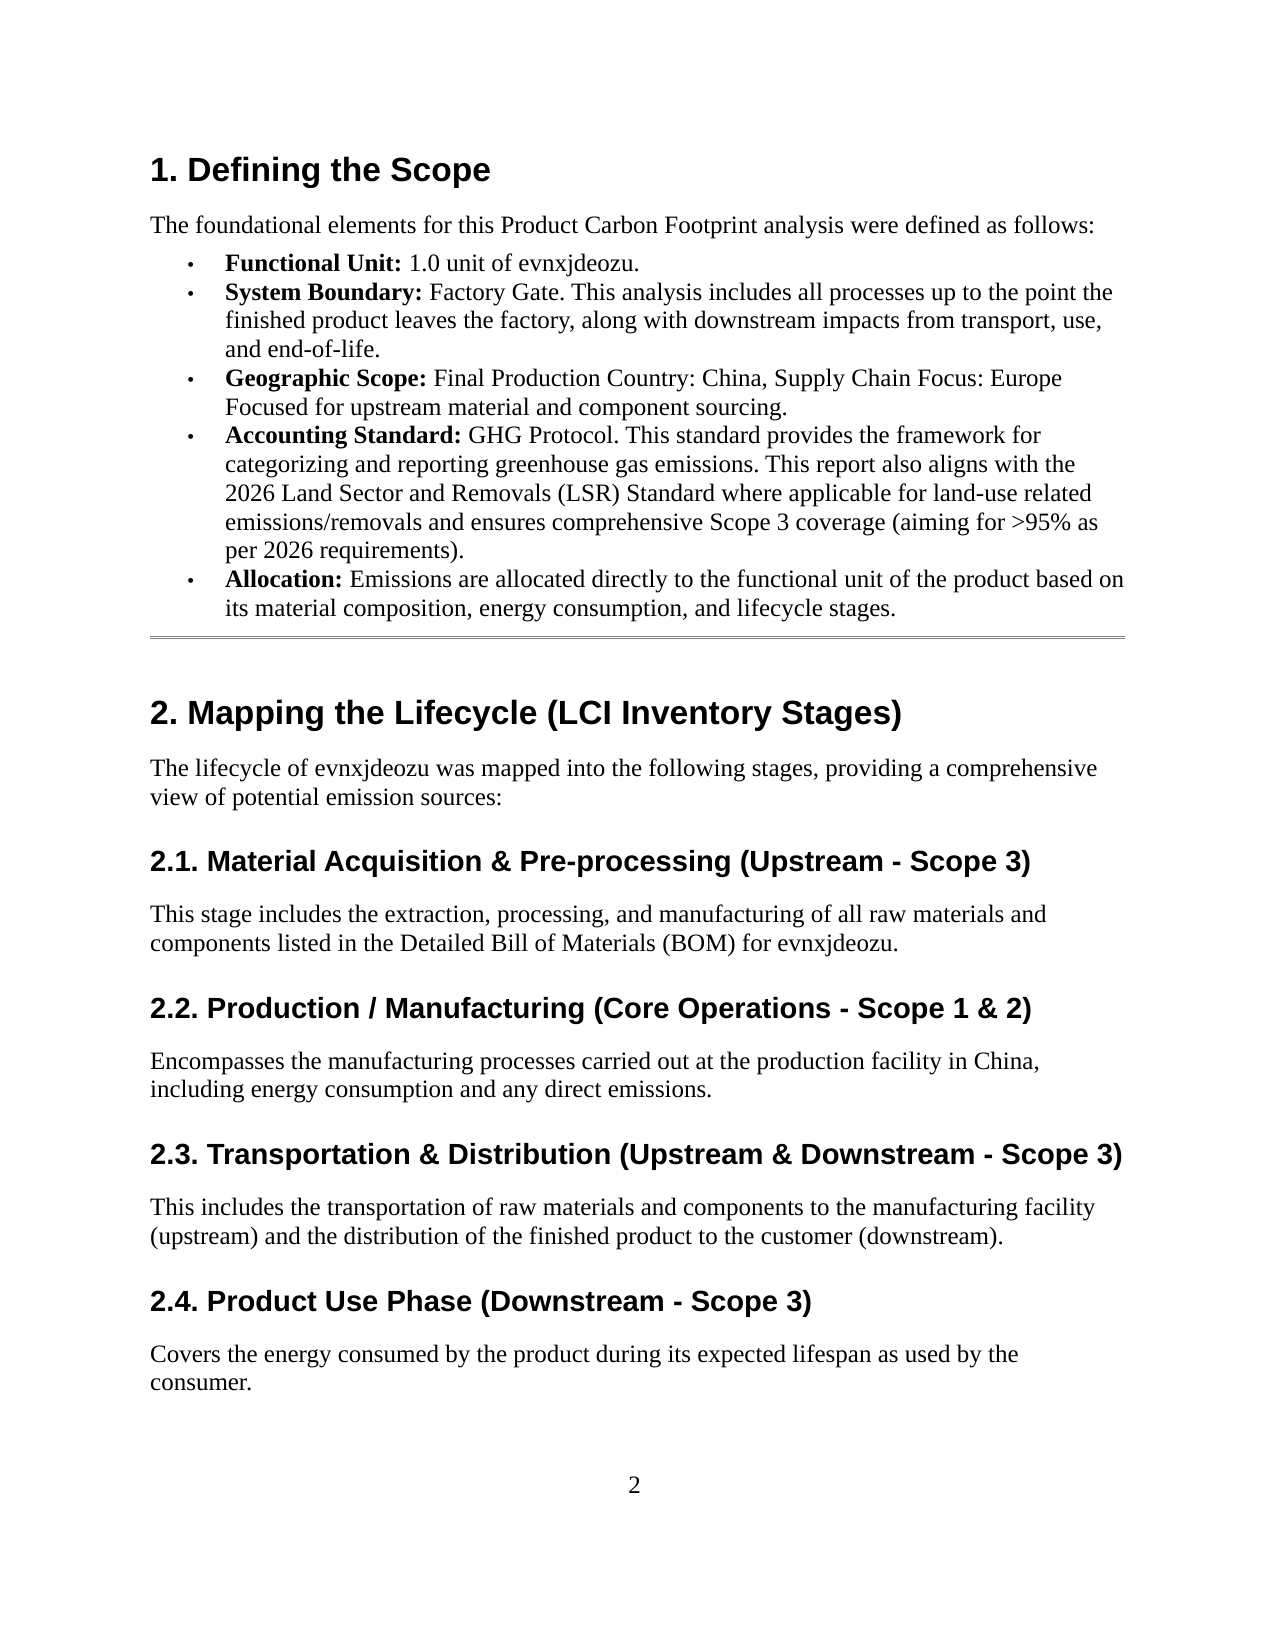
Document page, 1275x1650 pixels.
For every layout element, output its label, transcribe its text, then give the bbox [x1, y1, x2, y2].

subtitle 2. Mapping the Lifecycle (LCI Inventory Stages) [150, 693, 1125, 731]
list Functional Unit: 1.0 unit of evnxjdeozu. [187, 248, 1125, 277]
text Encompasses the manufacturing processes carried out at the production facility in China, including energy consumption and any direct emissions. [150, 1046, 1125, 1103]
subtitle 1. Defining the Scope [150, 150, 1125, 189]
text Covers the energy consumed by the product during its expected lifespan as used by the consumer. [150, 1339, 1125, 1396]
text This includes the transportation of raw materials and components to the manufacturing facility (upstream) and the distribution of the finished product to the customer (downstream). [150, 1192, 1125, 1250]
subtitle 2.1. Material Acquisition & Pre-processing (Upstream - Scope 3) [150, 844, 1125, 878]
text The lifecycle of evnxjdeozu was mapped into the following stages, providing a comprehensive view of potential emission sources: [150, 753, 1125, 810]
list Accounting Standard: GHG Protocol. This standard provides the framework for categorizing and reporting greenhouse gas emissions. This report also aligns with the 2026 Land Sector and Removals (LSR) Standard where applicable for land-use related emissions/removals and ensures comprehensive Scope 3 coverage (aiming for >95% as per 2026 requirements). [187, 420, 1125, 564]
text The foundational elements for this Product Carbon Footprint analysis were defined as follows: [150, 210, 1125, 239]
subtitle 2.2. Production / Manufacturing (Core Operations - Scope 1 & 2) [150, 991, 1125, 1024]
list Allocation: Emissions are allocated directly to the functional unit of the product based on its material composition, energy consumption, and lifecycle stages. [187, 564, 1125, 622]
list System Boundary: Factory Gate. This analysis includes all processes up to the point the finished product leaves the factory, along with downstream impacts from transport, use, and end-of-life. [187, 277, 1125, 363]
list Geographic Scope: Final Production Country: China, Supply Chain Focus: Europe Focused for upstream material and component sourcing. [187, 363, 1125, 420]
subtitle 2.3. Transportation & Distribution (Upstream & Downstream - Scope 3) [150, 1137, 1125, 1171]
text This stage includes the extraction, processing, and manufacturing of all raw materials and components listed in the Detailed Bill of Materials (BOM) for evnxjdeozu. [150, 899, 1125, 957]
subtitle 2.4. Product Use Phase (Downstream - Scope 3) [150, 1284, 1125, 1317]
